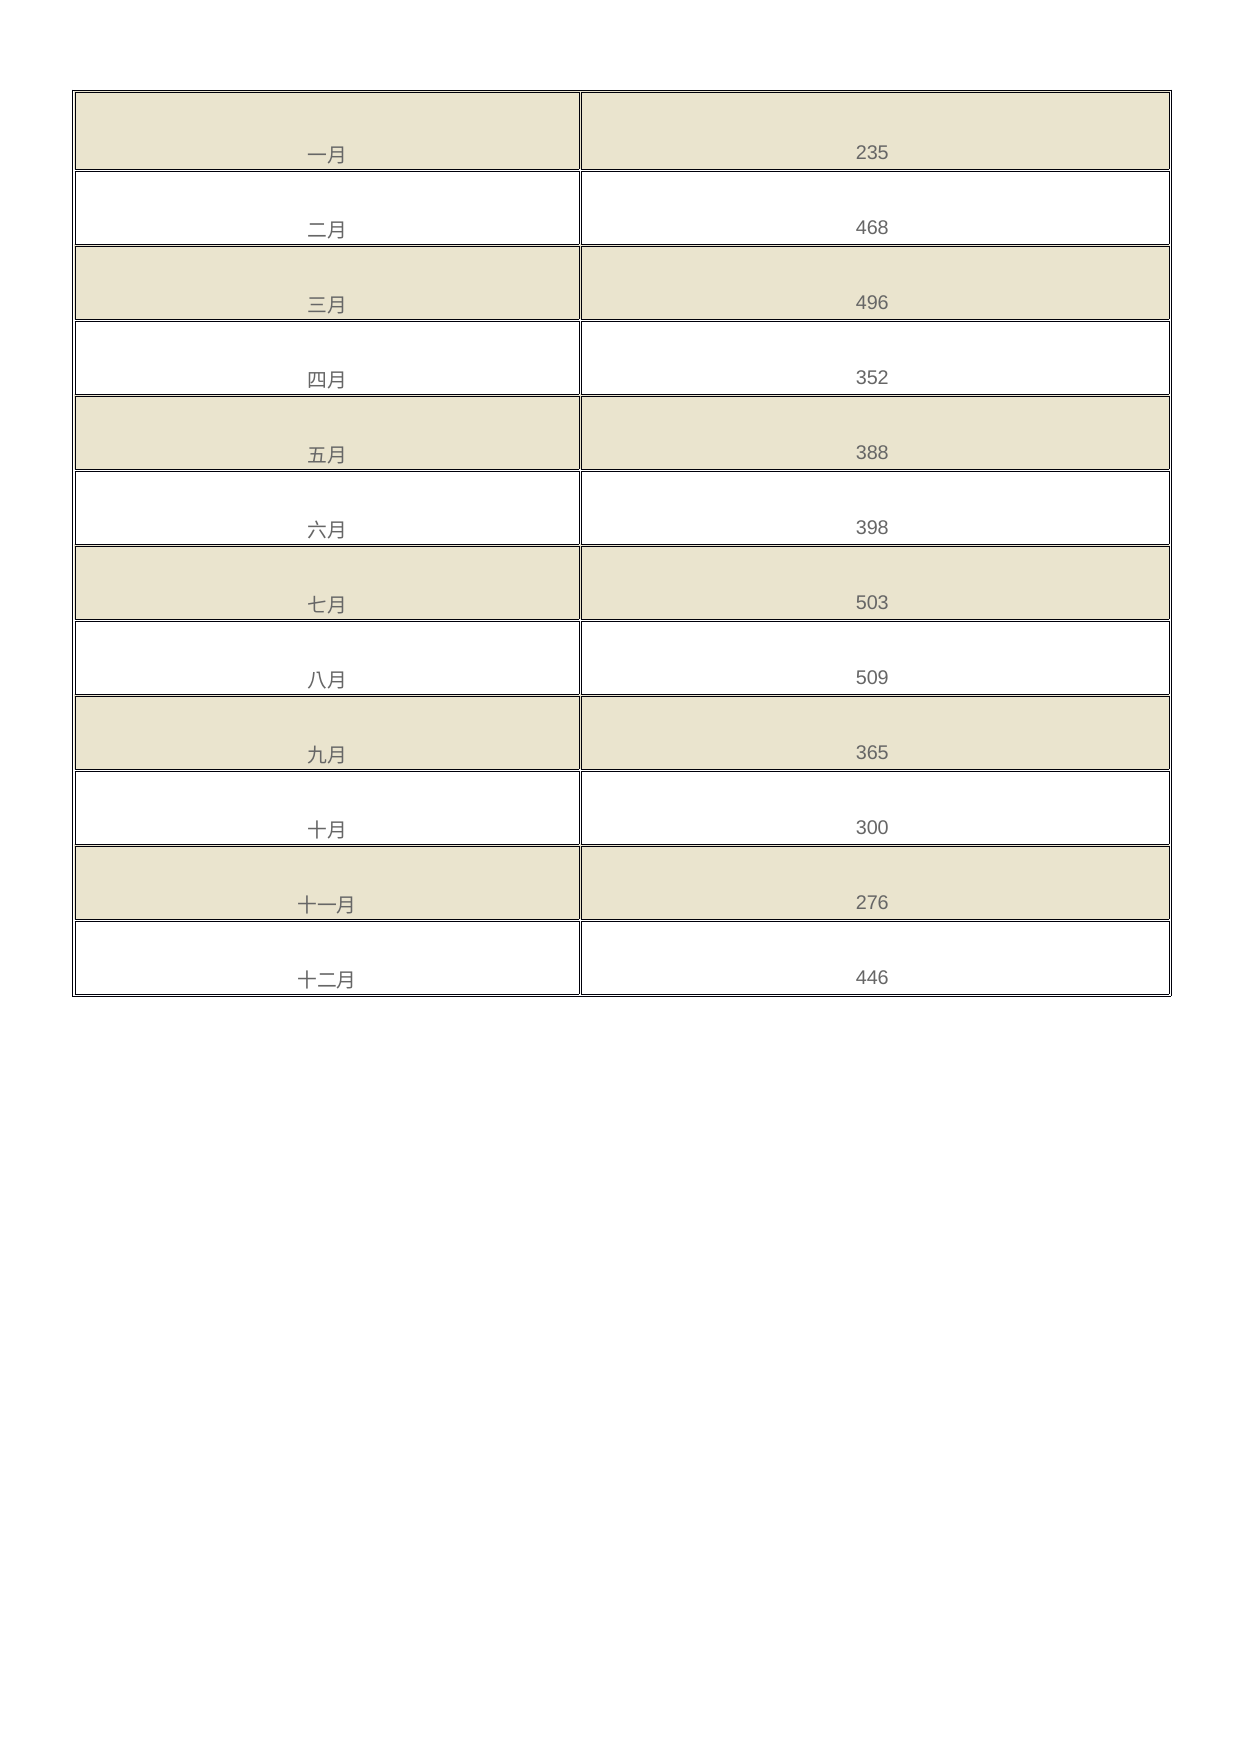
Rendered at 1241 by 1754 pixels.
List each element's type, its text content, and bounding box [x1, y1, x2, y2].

table_cell 四月 [76, 322, 579, 394]
table_cell 十月 [76, 772, 579, 844]
table_cell 468 [582, 172, 1169, 244]
table_cell 446 [582, 922, 1169, 994]
table_cell 一月 [76, 93, 579, 169]
table_cell 365 [582, 697, 1169, 769]
table_cell 八月 [76, 622, 579, 694]
table_cell 496 [582, 247, 1169, 319]
table_cell 七月 [76, 547, 579, 619]
table_cell 352 [582, 322, 1169, 394]
table_cell 388 [582, 397, 1169, 469]
table_cell 276 [582, 847, 1169, 919]
table_cell 509 [582, 622, 1169, 694]
table_cell 398 [582, 472, 1169, 544]
table_cell 十二月 [76, 922, 579, 994]
table_cell 九月 [76, 697, 579, 769]
table_cell 十一月 [76, 847, 579, 919]
table_cell 六月 [76, 472, 579, 544]
table_cell 300 [582, 772, 1169, 844]
table_cell 五月 [76, 397, 579, 469]
table_cell 235 [582, 93, 1169, 169]
table_cell 三月 [76, 247, 579, 319]
table_cell 二月 [76, 172, 579, 244]
table_cell 503 [582, 547, 1169, 619]
